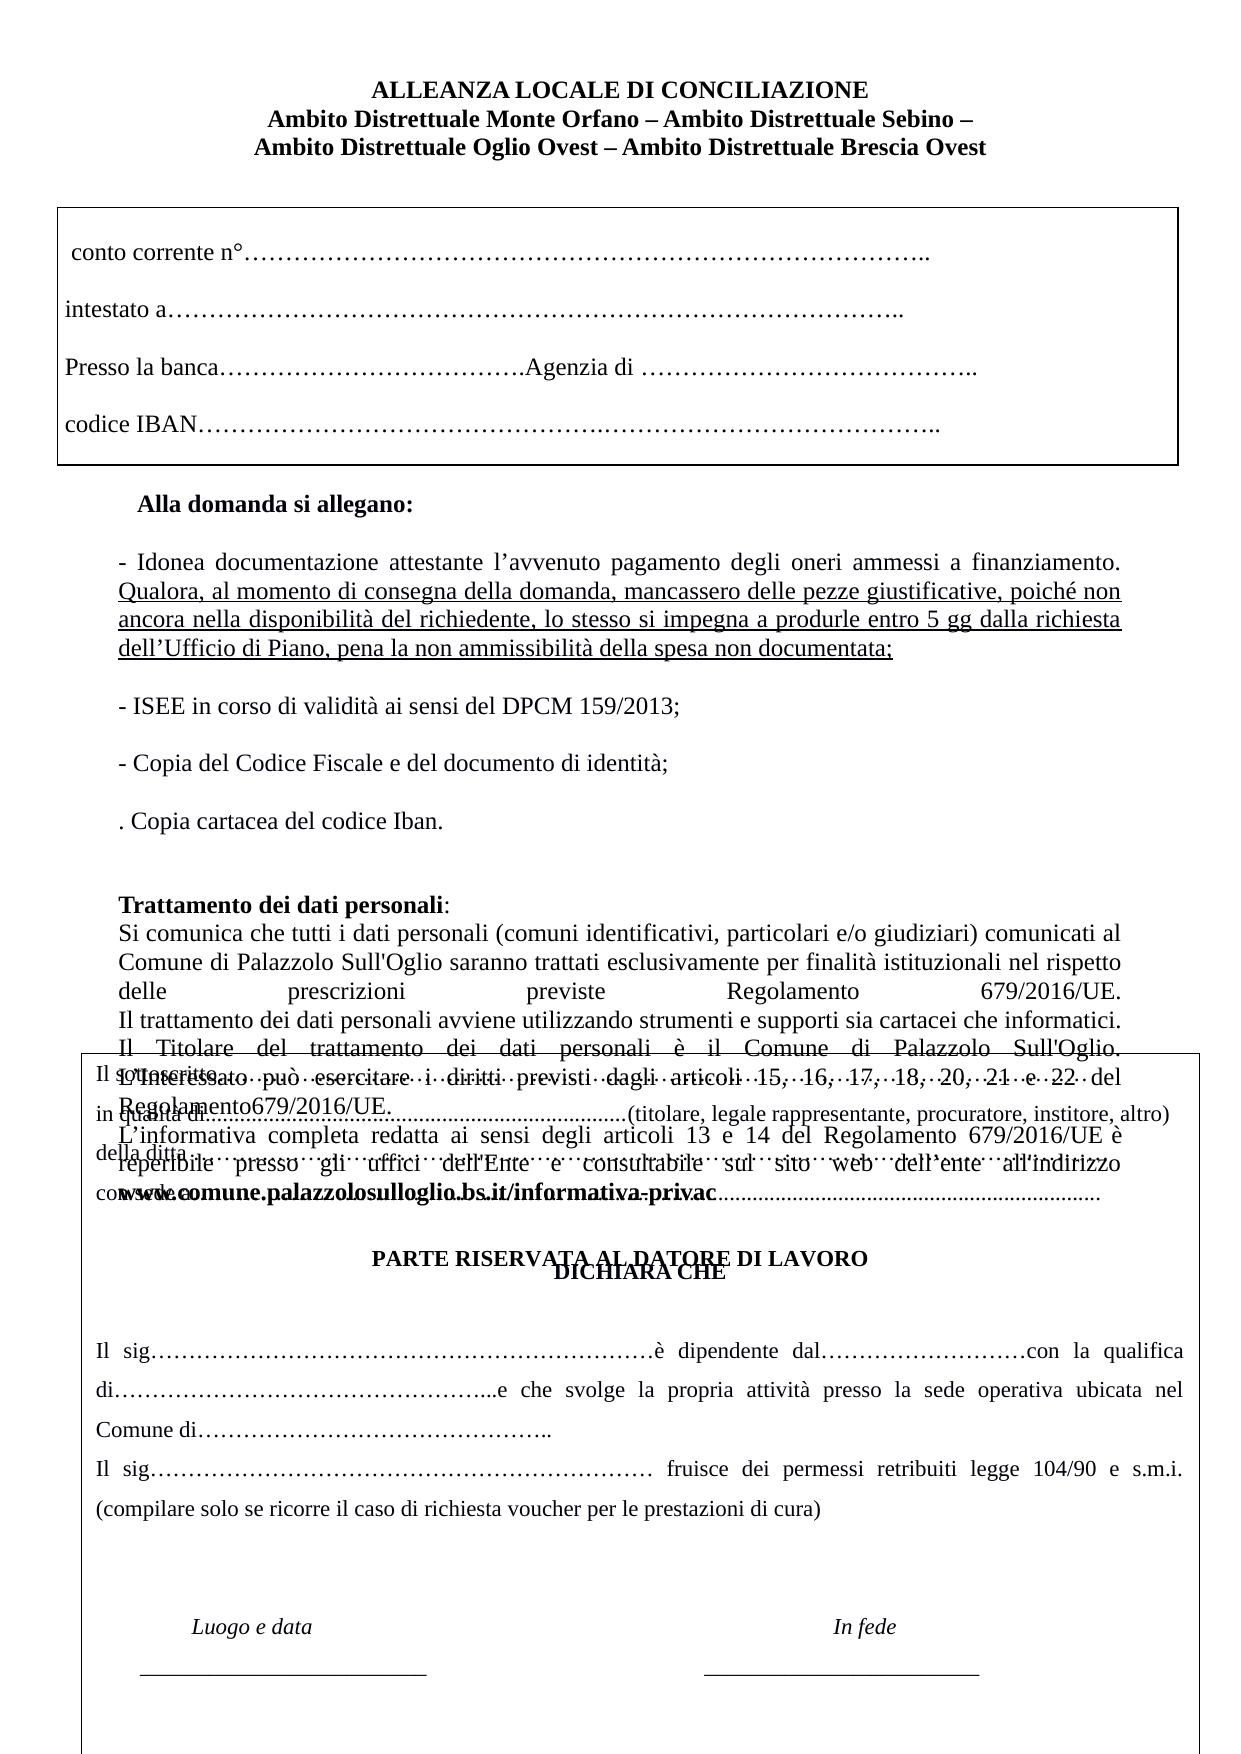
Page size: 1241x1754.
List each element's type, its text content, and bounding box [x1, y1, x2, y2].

text - Idonea documentazione attestante l’avvenuto pagamento degli oneri ammessi a finanziamento. Qualora, al momento di consegna della domanda, mancassero delle pezze giustificative, poiché non [118, 547, 1122, 601]
text DICHIARA CHE [96, 1258, 1184, 1284]
text Il sottoscritto…………………………………………………………………………………………………… [96, 1060, 1184, 1087]
text in qualità di (titolare, legale rappresentante, procuratore, institore, altro) [128, 1100, 1184, 1126]
text Si comunica che tutti i dati personali (comuni identificativi, particolari e/o giudiziari) comunicati al Comune di Palazzolo Sull'Oglio saranno trattati esclusivamente per finalità istituzionali nel rispetto delle prescrizioni previste Regolamento 679/2016/UE. Il trattamento dei dati personali avviene utilizzando strumenti e supporti sia cartacei che informatici. Il Titolare del trattamento dei dati personali è il Comune di Palazzolo Sull'Oglio. L’Interessato può esercitare i diritti previsti dagli articoli 15, 16, 17, 18, 20, 21 e 22 del Regolamento679/2016/UE. L’informativa completa redatta ai sensi degli articoli 13 e 14 del Regolamento 679/2016/UE è reperibile presso gli uffici dell'Ente e consultabile sul sito web dell’ente all'indirizzo www.comune.palazzolosulloglio.bs.it/informativa-privac [118, 918, 1122, 1053]
text Presso la banca……………………………….Agenzia di ………………………………….. [58, 352, 988, 381]
list Il sig………………………………………………………… fruisce dei permessi retribuiti legge 104/90 e s.m.i. (compilare solo se ricorre il caso di richiesta voucher per le prestazioni di cura) [96, 1455, 1184, 1521]
text _________________________ ________________________ [140, 1652, 1184, 1679]
text intestato a…………………………………………………………………………….. [58, 294, 988, 323]
text codice IBAN………………………………………….………………………………….. [58, 409, 1177, 438]
text Trattamento dei dati personali: [118, 890, 1122, 918]
text - Copia del Codice Fiscale e del documento di identità; [118, 748, 1122, 777]
text conto corrente n°……………………………………………………………………….. [58, 237, 988, 266]
text - ISEE in corso di validità ai sensi del DPCM 159/2013; [118, 691, 1122, 719]
text . Copia cartacea del codice Iban. [118, 806, 1122, 834]
text dell’Ufficio di Piano, pena la non ammissibilità della spesa non documentata; [118, 631, 1122, 662]
list Il sig…………………………………………………………è dipendente dal………………………con la qualifica di…………………………………………...e che svolge la propria attività presso la sede operativa ubicata nel Comune di……………………………………….. [96, 1337, 1184, 1442]
text Luogo e data In fede [140, 1613, 1184, 1639]
text ancora nella disponibilità del richiedente, lo stesso si impegna a produrle entro 5 gg dalla richiesta [118, 602, 1122, 629]
text Alla domanda si allegano: [118, 489, 1122, 518]
text con sede a……………………………………………........................................................................................... [96, 1179, 1184, 1205]
text della ditta ………………………………………………………………………………………………………… [96, 1139, 1184, 1166]
